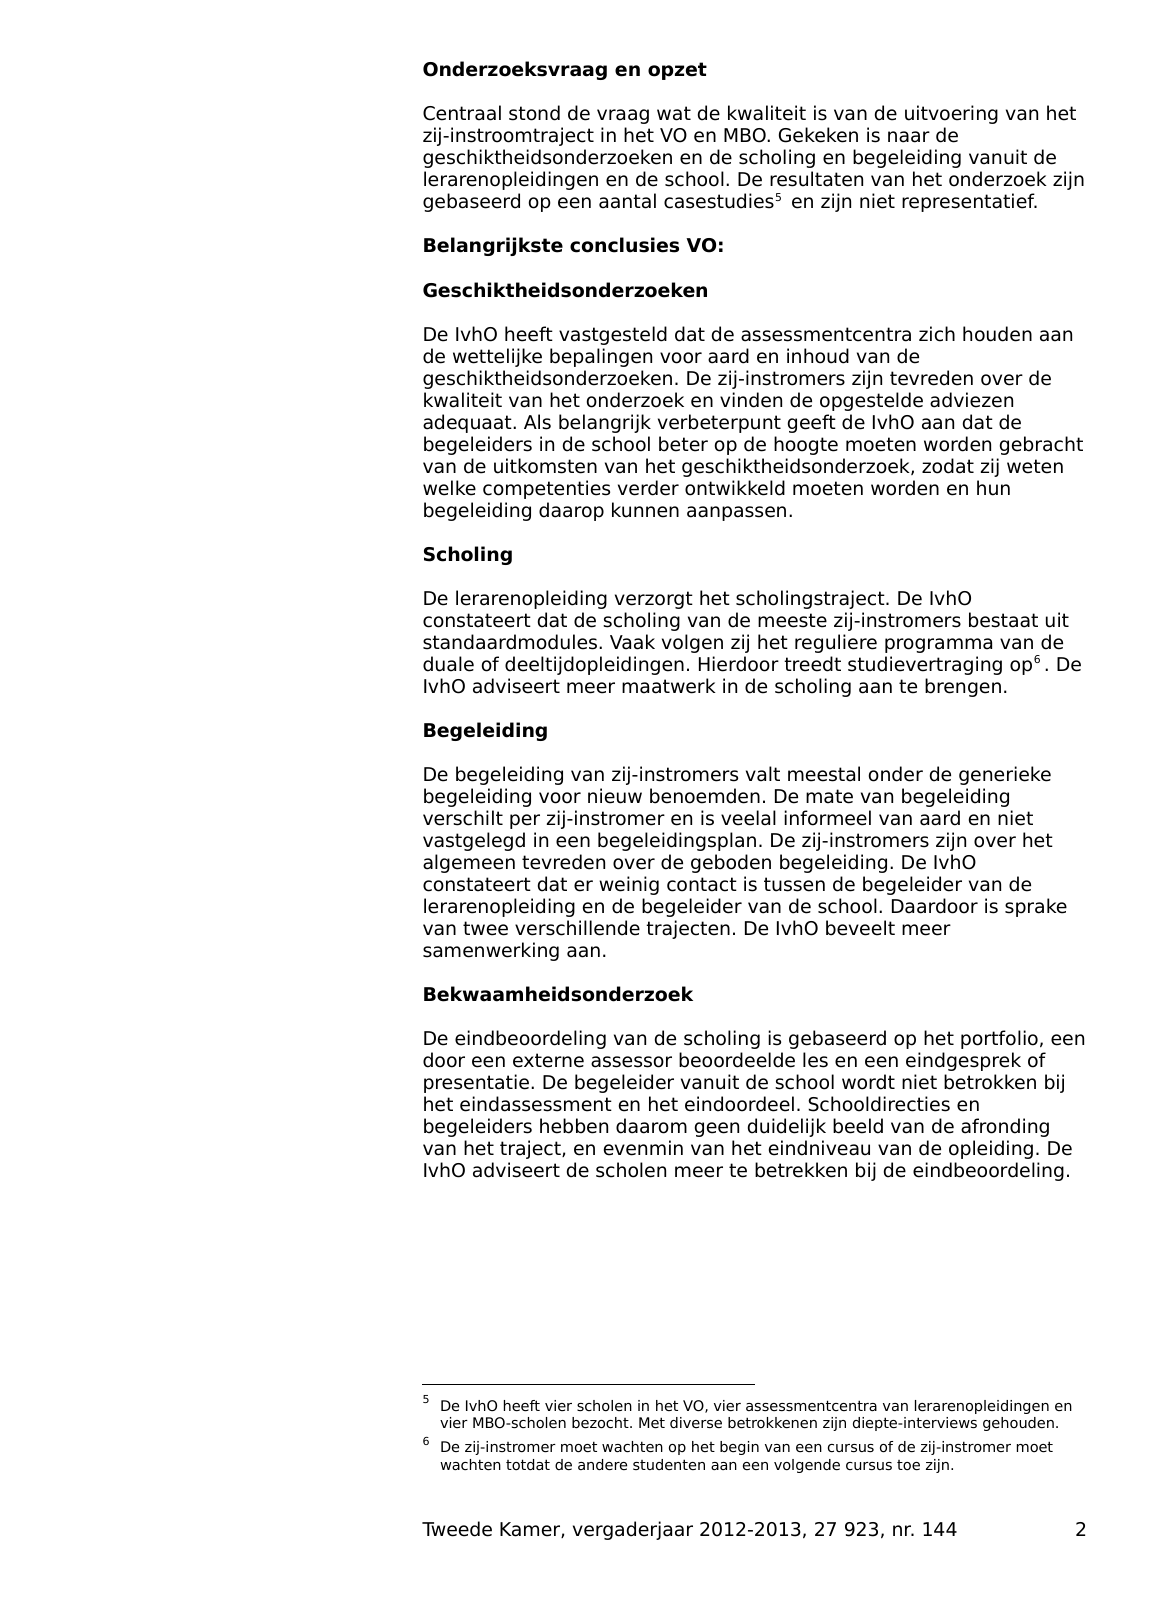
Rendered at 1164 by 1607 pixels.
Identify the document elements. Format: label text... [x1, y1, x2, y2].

text De IvhO heeft vastgesteld dat de assessmentcentra zich houden aan de wettelijke bepalingen voor aard en inhoud van de geschiktheidsonderzoeken. De zij-instromers zijn tevreden over de kwaliteit van het onderzoek en vinden de opgestelde adviezen adequaat. Als belangrijk verbeterpunt geeft de IvhO aan dat de begeleiders in de school beter op de hoogte moeten worden gebracht van de uitkomsten van het geschiktheidsonderzoek, zodat zij weten welke competenties verder ontwikkeld moeten worden en hun begeleiding daarop kunnen aanpassen. [422, 324, 1087, 521]
subtitle Geschiktheidsonderzoeken [422, 279, 1087, 301]
text De begeleiding van zij-instromers valt meestal onder de generieke begeleiding voor nieuw benoemden. De mate van begeleiding verschilt per zij-instromer en is veelal informeel van aard en niet vastgelegd in een begeleidingsplan. De zij-instromers zijn over het algemeen tevreden over de geboden begeleiding. De IvhO constateert dat er weinig contact is tussen de begeleider van de lerarenopleiding en de begeleider van de school. Daardoor is sprake van twee verschillende trajecten. De IvhO beveelt meer samenwerking aan. [422, 764, 1087, 962]
text De IvhO heeft vier scholen in het VO, vier assessmentcentra van lerarenopleidingen en vier MBO-scholen bezocht. Met diverse betrokkenen zijn diepte-interviews gehouden. [422, 1393, 1087, 1432]
text De zij-instromer moet wachten op het begin van een cursus of de zij-instromer moet wachten totdat de andere studenten aan een volgende cursus toe zijn. [422, 1435, 1087, 1474]
text De eindbeoordeling van de scholing is gebaseerd op het portfolio, een door een externe assessor beoordeelde les en een eindgesprek of presentatie. De begeleider vanuit de school wordt niet betrokken bij het eindassessment en het eindoordeel. Schooldirecties en begeleiders hebben daarom geen duidelijk beeld van de afronding van het traject, en evenmin van het eindniveau van de opleiding. De IvhO adviseert de scholen meer te betrekken bij de eindbeoordeling. [422, 1028, 1087, 1182]
text De lerarenopleiding verzorgt het scholingstraject. De IvhO constateert dat de scholing van de meeste zij-instromers bestaat uit standaardmodules. Vaak volgen zij het reguliere programma van de duale of deeltijdopleidingen. Hierdoor treedt studievertraging op. De IvhO adviseert meer maatwerk in de scholing aan te brengen. [422, 588, 1087, 698]
subtitle Begeleiding [422, 720, 1087, 742]
subtitle Bekwaamheidsonderzoek [422, 984, 1087, 1006]
subtitle Onderzoeksvraag en opzet [422, 59, 1087, 81]
subtitle Scholing [422, 544, 1087, 566]
subtitle Belangrijkste conclusies VO: [422, 235, 1087, 257]
text Centraal stond de vraag wat de kwaliteit is van de uitvoering van het zij-instroomtraject in het VO en MBO. Gekeken is naar de geschiktheidsonderzoeken en de scholing en begeleiding vanuit de lerarenopleidingen en de school. De resultaten van het onderzoek zijn gebaseerd op een aantal casestudies en zijn niet representatief. [422, 103, 1087, 213]
